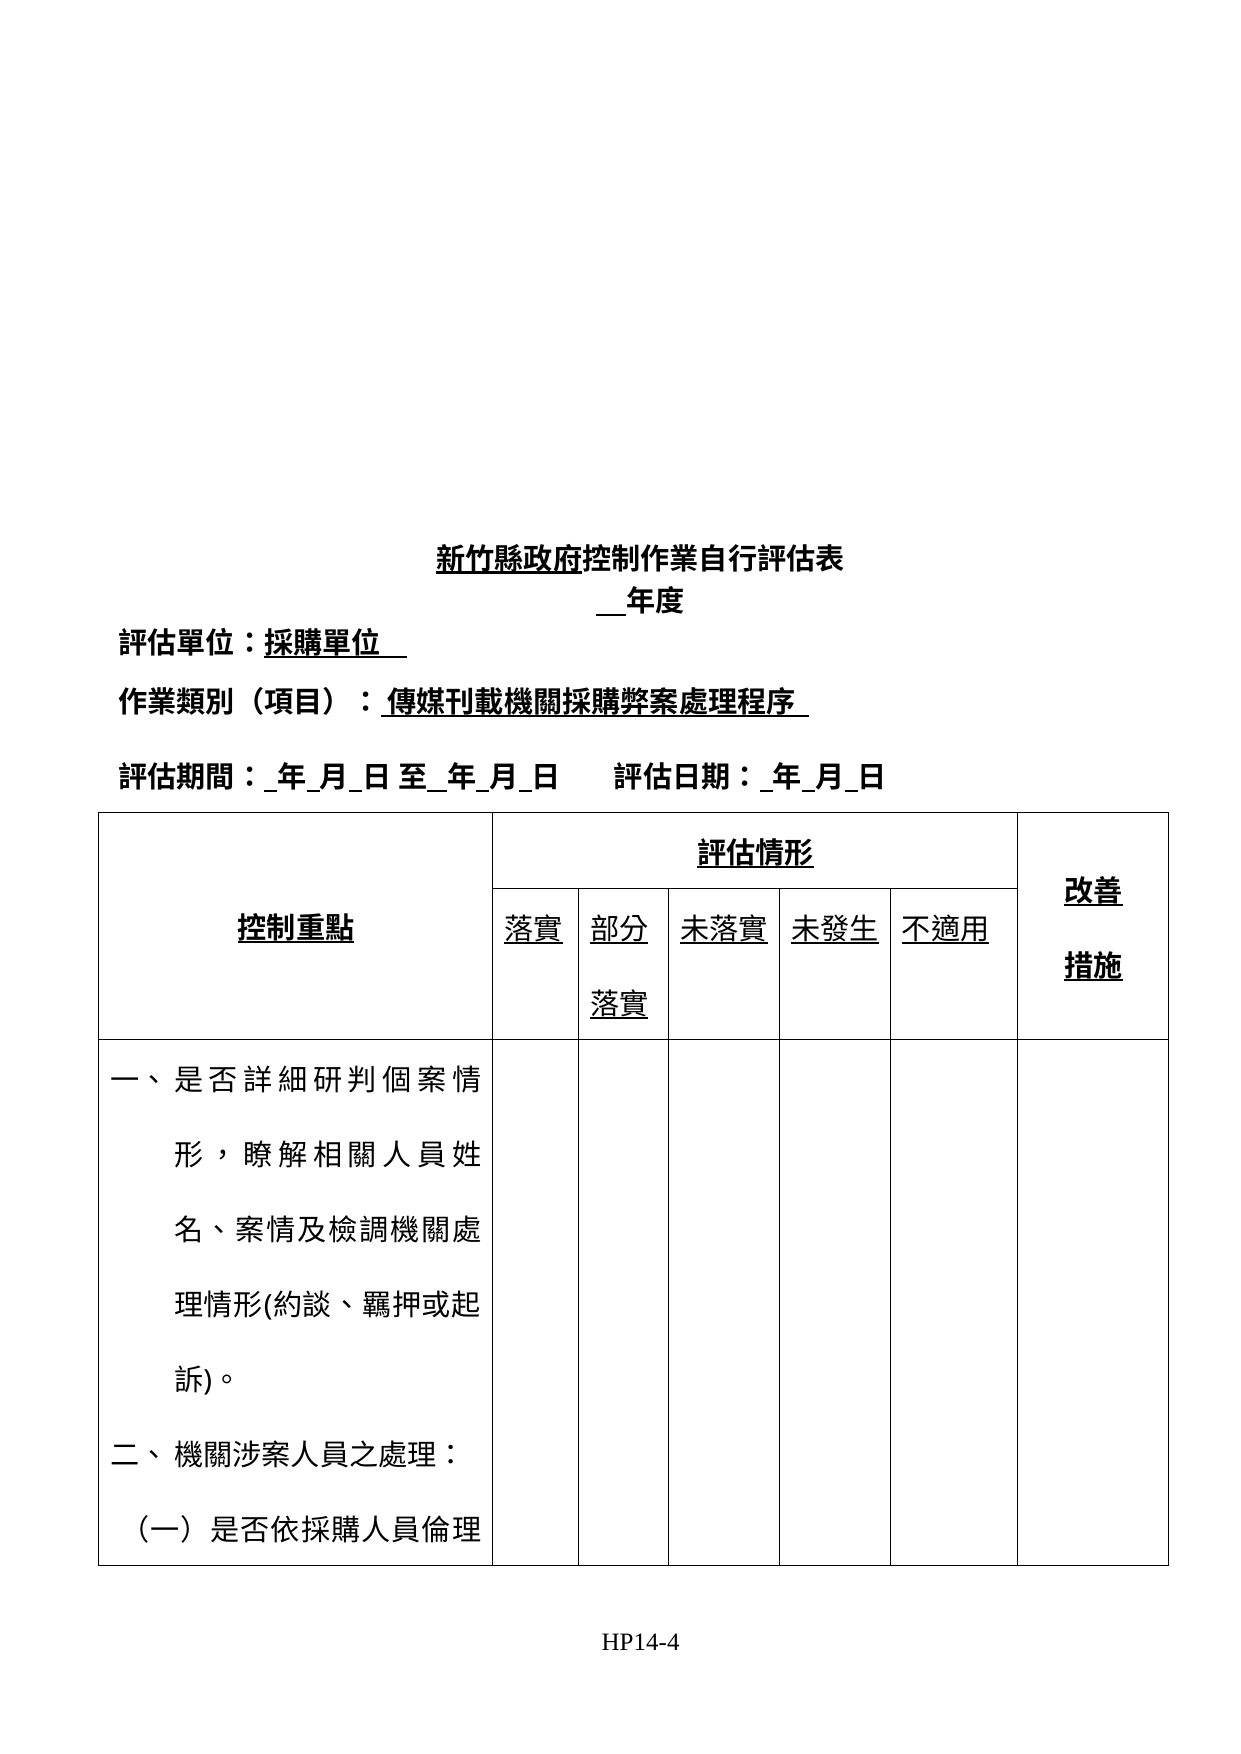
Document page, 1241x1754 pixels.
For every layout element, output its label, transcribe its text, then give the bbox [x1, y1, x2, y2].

table_header 改善 措施 [1018, 813, 1168, 1039]
text 評估單位：採購單位 [118, 620, 1162, 662]
text 評估期間： 年 月 日 至 年 月 日 評估日期： 年 月 日 [118, 737, 1162, 812]
table_cell [493, 1040, 578, 1565]
text 新竹縣政府控制作業自行評估表 [118, 535, 1162, 578]
table_cell 未發生 [780, 889, 890, 1039]
table_cell 落實 [493, 889, 578, 1039]
table_cell 部分 落實 [579, 889, 668, 1039]
table_cell [579, 1040, 668, 1565]
table_cell [1018, 1040, 1168, 1565]
table_header 評估情形 [493, 813, 1017, 888]
table_cell [780, 1040, 890, 1565]
table_cell 不適用 [891, 889, 1017, 1039]
table_cell 是否詳細研判個案情形，瞭解相關人員姓名、案情及檢調機關處理情形(約談、羈押或起訴)。 機關涉案人員之處理： （一）是否依採購人員倫理 [99, 1040, 492, 1565]
text 年度 [118, 578, 1162, 620]
table_cell [669, 1040, 779, 1565]
table_header 控制重點 [99, 813, 492, 1039]
text 作業類別（項目）： 傳媒刊載機關採購弊案處理程序 [118, 662, 1162, 737]
table_cell 未落實 [669, 889, 779, 1039]
table_cell [891, 1040, 1017, 1565]
